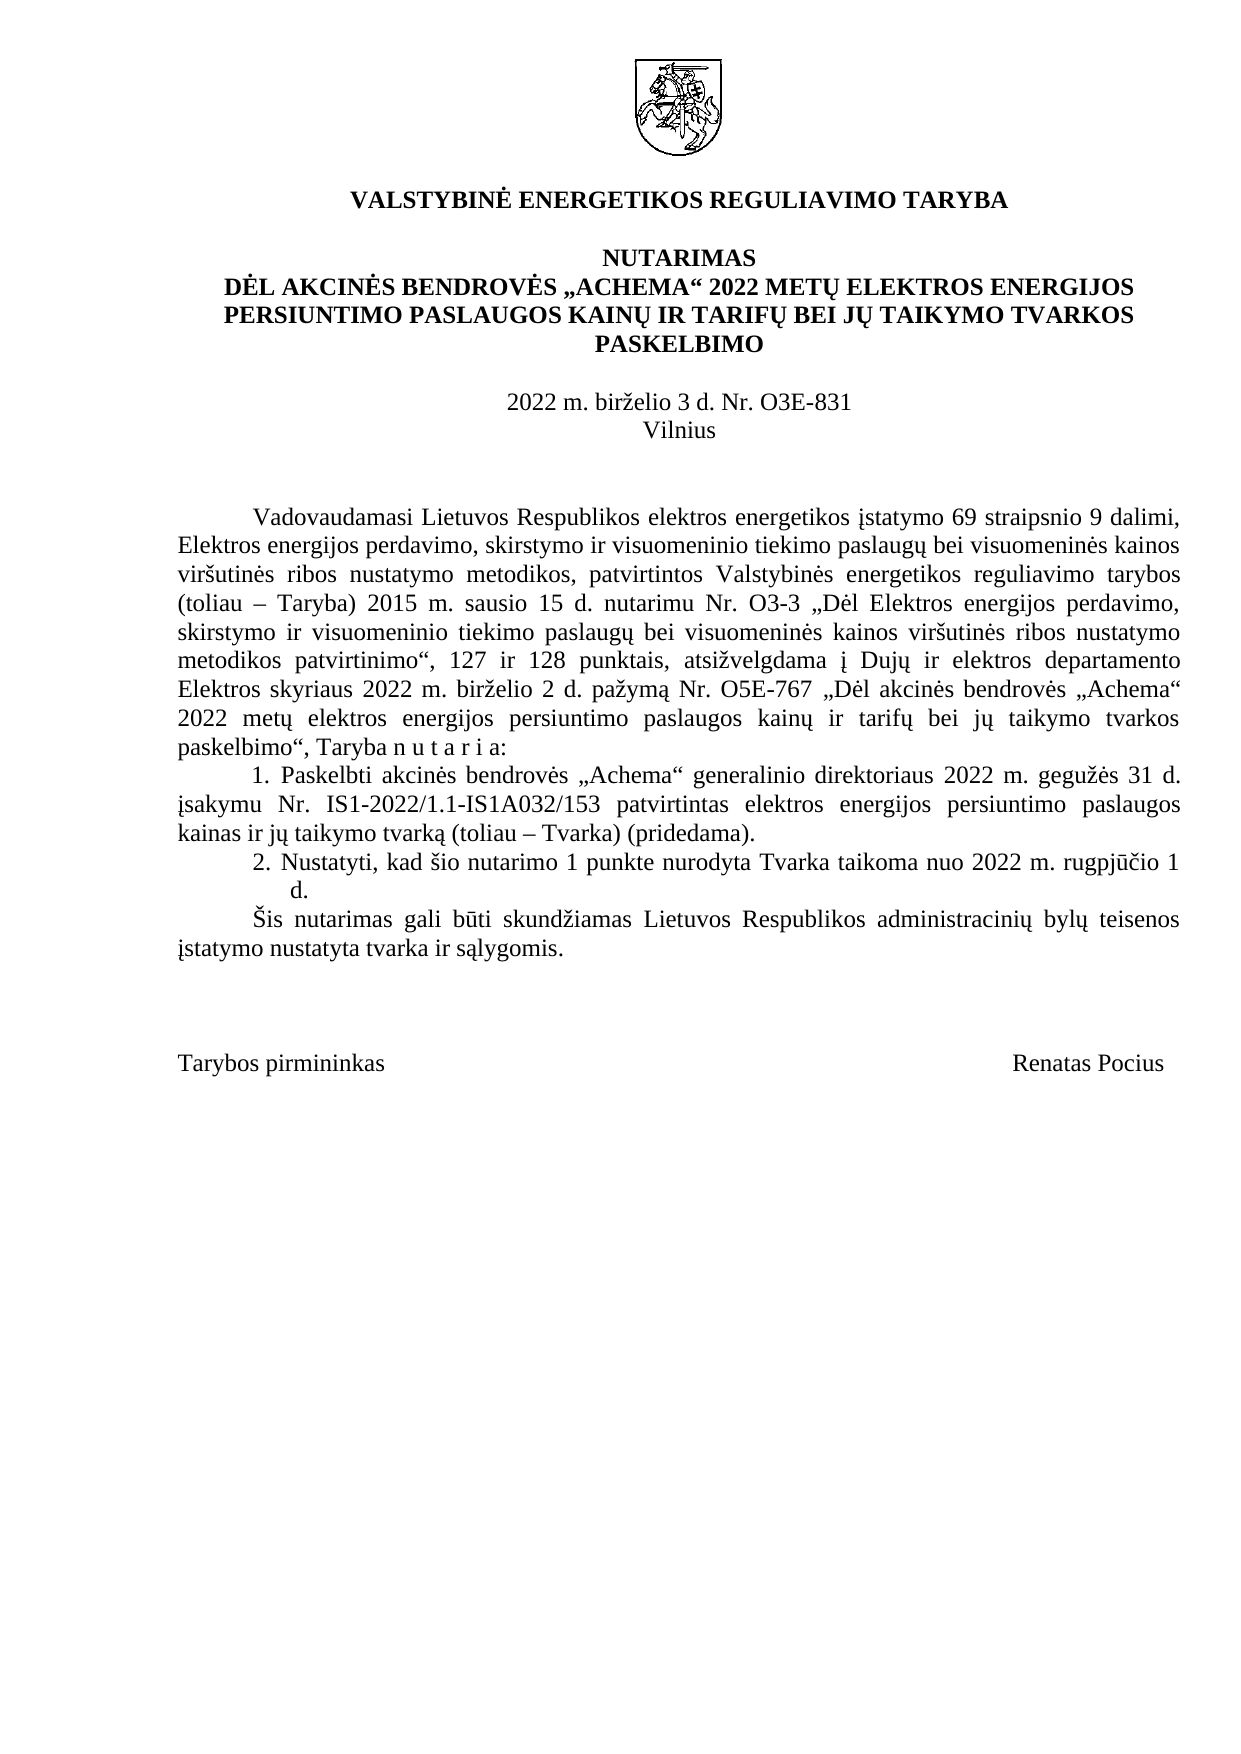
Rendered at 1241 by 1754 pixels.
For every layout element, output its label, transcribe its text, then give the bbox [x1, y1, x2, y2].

text VALSTYBINĖ ENERGETIKOS REGULIAVIMO TARYBA [177, 186, 1181, 214]
text Vilnius [177, 416, 1181, 444]
text Šis nutarimas gali būti skundžiamas Lietuvos Respublikos administracinių bylų teisenos įstatymo nustatyta tvarka ir sąlygomis. [177, 904, 1181, 962]
text NUTARIMAS [177, 243, 1181, 272]
text Vadovaudamasi Lietuvos Respublikos elektros energetikos įstatymo 69 straipsnio 9 dalimi, Elektros energijos perdavimo, skirstymo ir visuomeninio tiekimo paslaugų bei visuomeninės kainos viršutinės ribos nustatymo metodikos, patvirtintos Valstybinės energetikos reguliavimo tarybos (toliau – Taryba) 2015 m. sausio 15 d. nutarimu Nr. O3-3 „Dėl Elektros energijos perdavimo, skirstymo ir visuomeninio tiekimo paslaugų bei visuomeninės kainos viršutinės ribos nustatymo metodikos patvirtinimo“, 127 ir 128 punktais, atsižvelgdama į Dujų ir elektros departamento Elektros skyriaus 2022 m. birželio 2 d. pažymą Nr. O5E-767 „Dėl akcinės bendrovės „Achema“ 2022 metų elektros energijos persiuntimo paslaugos kainų ir tarifų bei jų taikymo tvarkos paskelbimo“, Taryba n u t a r i a: [177, 502, 1181, 761]
text 2. Nustatyti, kad šio nutarimo 1 punkte nurodyta Tvarka taikoma nuo 2022 m. rugpjūčio 1 d. [252, 847, 1181, 904]
text Tarybos pirmininkas Renatas Pocius [177, 1048, 1181, 1077]
text 2022 m. birželio 3 d. Nr. O3E-831 [177, 387, 1181, 416]
text DĖL akcinės bendrovės „achema“ 2022 metų elektros energijos persiuNtimo paslaugOS kainų ir tarifų bei jų taikymo tvarkos paskelbimo [177, 272, 1181, 358]
text 1. Paskelbti akcinės bendrovės „Achema“ generalinio direktoriaus 2022 m. gegužės 31 d. įsakymu Nr. IS1-2022/1.1-IS1A032/153 patvirtintas elektros energijos persiuntimo paslaugos kainas ir jų taikymo tvarką (toliau – Tvarka) (pridedama). [177, 761, 1181, 847]
